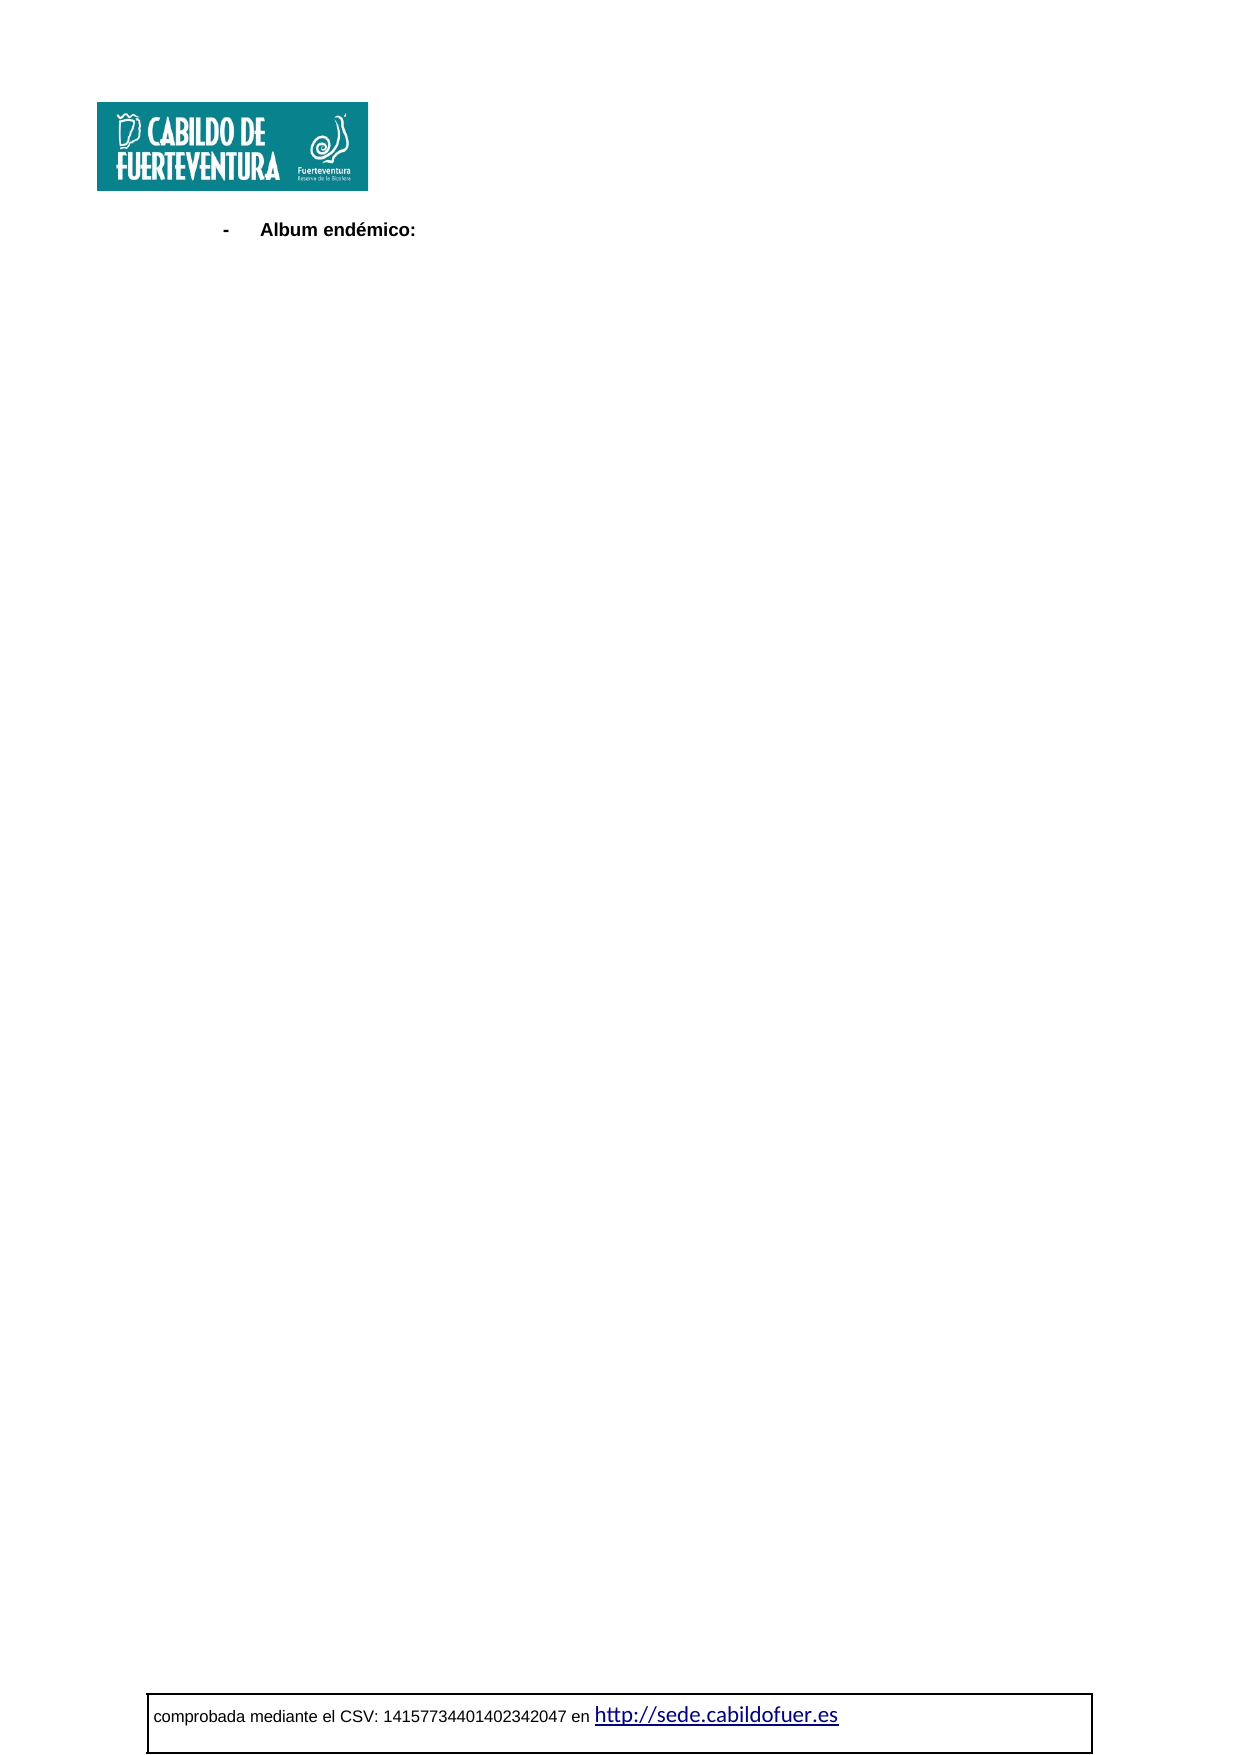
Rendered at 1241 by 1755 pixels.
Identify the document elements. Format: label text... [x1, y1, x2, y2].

text - Album endémico: [223, 219, 1107, 241]
